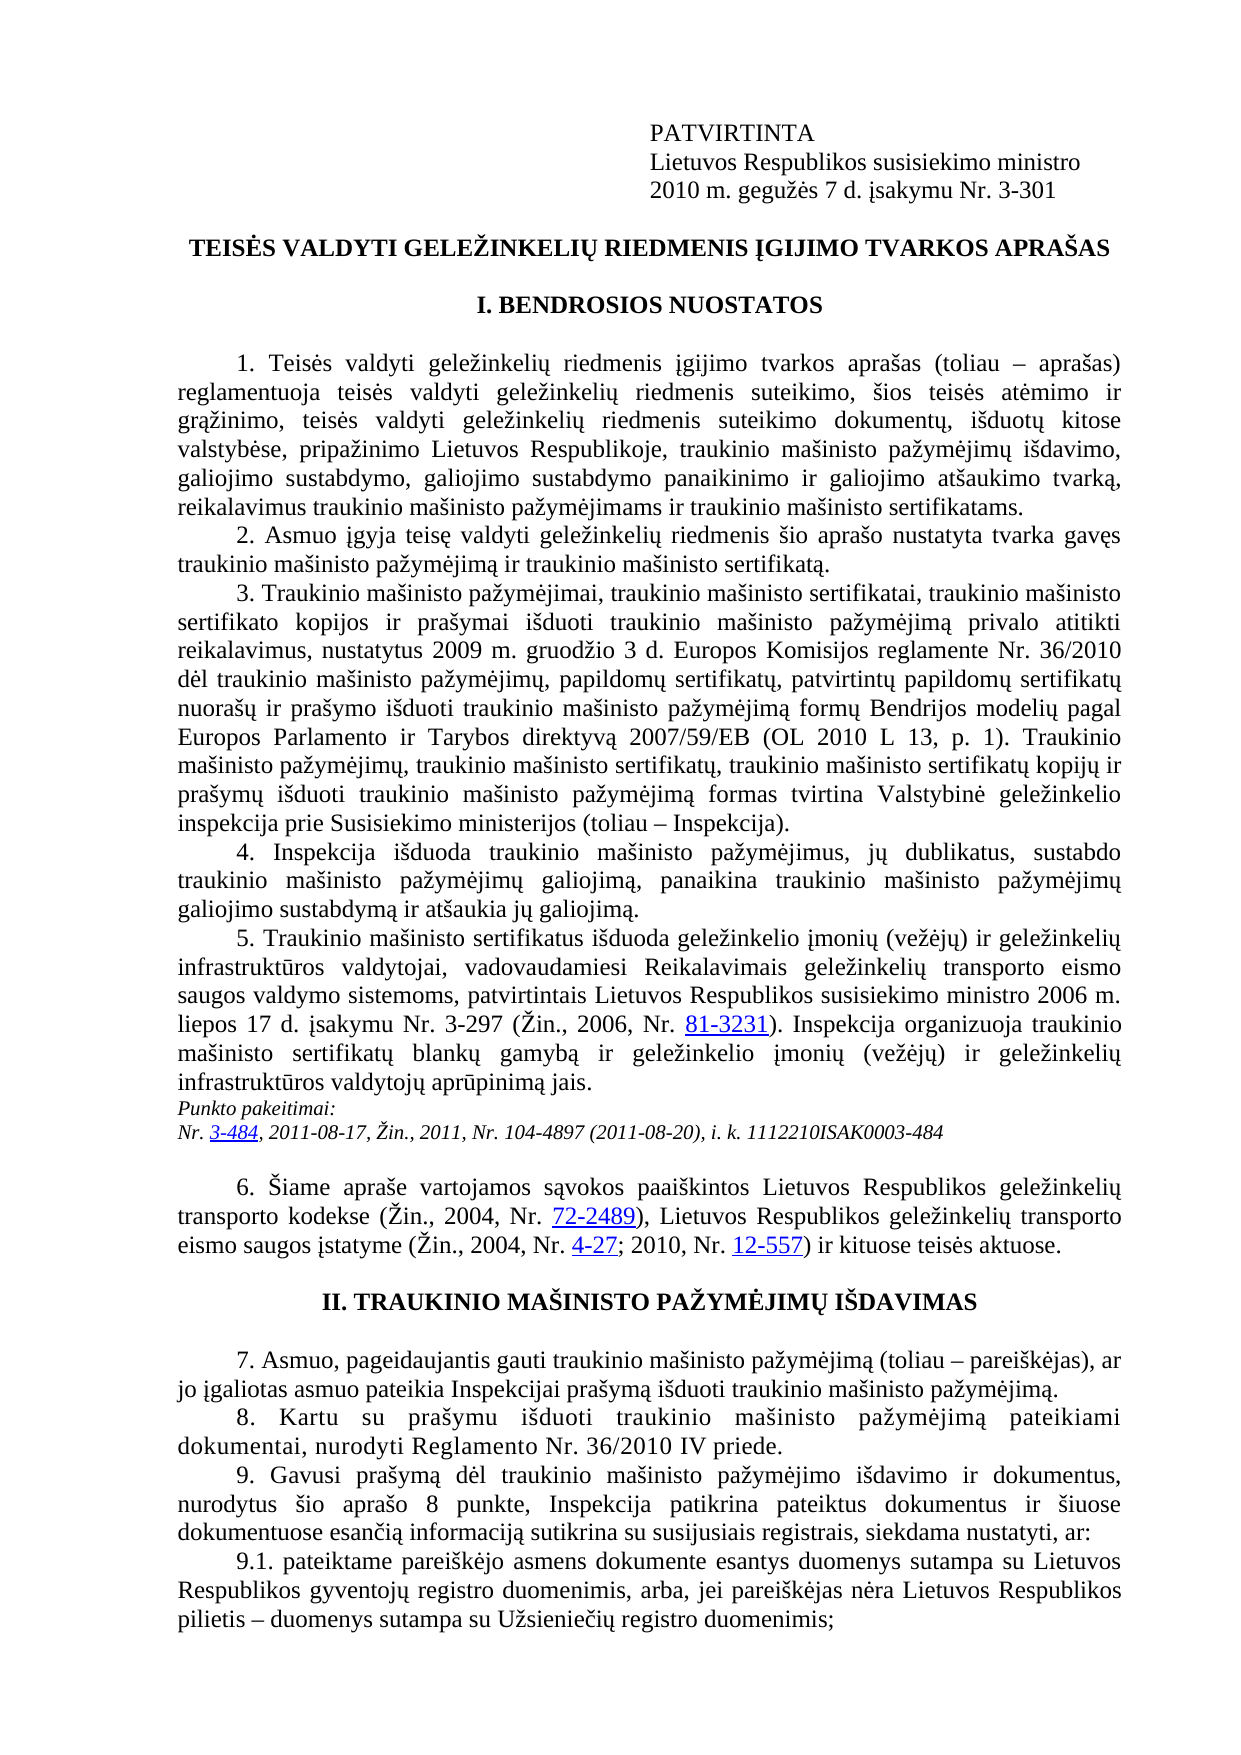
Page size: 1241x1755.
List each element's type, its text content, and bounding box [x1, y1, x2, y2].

text 9. Gavusi prašymą dėl traukinio mašinisto pažymėjimo išdavimo ir dokumentus, nurodytus šio aprašo 8 punkte, Inspekcija patikrina pateiktus dokumentus ir šiuose dokumentuose esančią informaciją sutikrina su susijusiais registrais, siekdama nustatyti, ar: [177, 1460, 1122, 1546]
text Nr. 3-484, 2011-08-17, Žin., 2011, Nr. 104-4897 (2011-08-20), i. k. 1112210ISAK0003-484 [177, 1120, 1122, 1144]
text II. TRAUKINIO MAŠINISTO PAŽYMĖJIMŲ IŠDAVIMAS [177, 1287, 1122, 1316]
text 7. Asmuo, pageidaujantis gauti traukinio mašinisto pažymėjimą (toliau – pareiškėjas), ar jo įgaliotas asmuo pateikia Inspekcijai prašymą išduoti traukinio mašinisto pažymėjimą. [177, 1345, 1122, 1402]
text 4. Inspekcija išduoda traukinio mašinisto pažymėjimus, jų dublikatus, sustabdo traukinio mašinisto pažymėjimų galiojimą, panaikina traukinio mašinisto pažymėjimų galiojimo sustabdymą ir atšaukia jų galiojimą. [177, 837, 1122, 923]
text Lietuvos Respublikos susisiekimo ministro [649, 147, 1122, 176]
text 6. Šiame apraše vartojamos sąvokos paaiškintos Lietuvos Respublikos geležinkelių transporto kodekse (Žin., 2004, Nr. 72-2489), Lietuvos Respublikos geležinkelių transporto eismo saugos įstatyme (Žin., 2004, Nr. 4-27; 2010, Nr. 12-557) ir kituose teisės aktuose. [177, 1172, 1122, 1259]
text 9.1. pateiktame pareiškėjo asmens dokumente esantys duomenys sutampa su Lietuvos Respublikos gyventojų registro duomenimis, arba, jei pareiškėjas nėra Lietuvos Respublikos pilietis – duomenys sutampa su Užsieniečių registro duomenimis; [177, 1546, 1122, 1632]
text 3. Traukinio mašinisto pažymėjimai, traukinio mašinisto sertifikatai, traukinio mašinisto sertifikato kopijos ir prašymai išduoti traukinio mašinisto pažymėjimą privalo atitikti reikalavimus, nustatytus 2009 m. gruodžio 3 d. Europos Komisijos reglamente Nr. 36/2010 dėl traukinio mašinisto pažymėjimų, papildomų sertifikatų, patvirtintų papildomų sertifikatų nuorašų ir prašymo išduoti traukinio mašinisto pažymėjimą formų Bendrijos modelių pagal Europos Parlamento ir Tarybos direktyvą 2007/59/EB (OL 2010 L 13, p. 1). Traukinio mašinisto pažymėjimų, traukinio mašinisto sertifikatų, traukinio mašinisto sertifikatų kopijų ir prašymų išduoti traukinio mašinisto pažymėjimą formas tvirtina Valstybinė geležinkelio inspekcija prie Susisiekimo ministerijos (toliau – Inspekcija). [177, 578, 1122, 837]
text 5. Traukinio mašinisto sertifikatus išduoda geležinkelio įmonių (vežėjų) ir geležinkelių infrastruktūros valdytojai, vadovaudamiesi Reikalavimais geležinkelių transporto eismo saugos valdymo sistemoms, patvirtintais Lietuvos Respublikos susisiekimo ministro 2006 m. liepos 17 d. įsakymu Nr. 3-297 (Žin., 2006, Nr. 81-3231). Inspekcija organizuoja traukinio mašinisto sertifikatų blankų gamybą ir geležinkelio įmonių (vežėjų) ir geležinkelių infrastruktūros valdytojų aprūpinimą jais. [177, 923, 1122, 1096]
text 8. Kartu su prašymu išduoti traukinio mašinisto pažymėjimą pateikiami dokumentai, nurodyti Reglamento Nr. 36/2010 IV priede. [177, 1402, 1122, 1460]
text 2010 m. gegužės 7 d. įsakymu Nr. 3-301 [649, 176, 1122, 204]
text 1. Teisės valdyti geležinkelių riedmenis įgijimo tvarkos aprašas (toliau – aprašas) reglamentuoja teisės valdyti geležinkelių riedmenis suteikimo, šios teisės atėmimo ir grąžinimo, teisės valdyti geležinkelių riedmenis suteikimo dokumentų, išduotų kitose valstybėse, pripažinimo Lietuvos Respublikoje, traukinio mašinisto pažymėjimų išdavimo, galiojimo sustabdymo, galiojimo sustabdymo panaikinimo ir galiojimo atšaukimo tvarką, reikalavimus traukinio mašinisto pažymėjimams ir traukinio mašinisto sertifikatams. [177, 348, 1122, 521]
text I. BENDROSIOS NUOSTATOS [177, 291, 1122, 319]
text PATVIRTINTA [649, 118, 1122, 147]
text 2. Asmuo įgyja teisę valdyti geležinkelių riedmenis šio aprašo nustatyta tvarka gavęs traukinio mašinisto pažymėjimą ir traukinio mašinisto sertifikatą. [177, 521, 1122, 578]
text Punkto pakeitimai: [177, 1096, 1122, 1120]
text TEISĖS VALDYTI GELEŽINKELIŲ RIEDMENIS ĮGIJIMO TVARKOS APRAŠAS [177, 233, 1122, 262]
